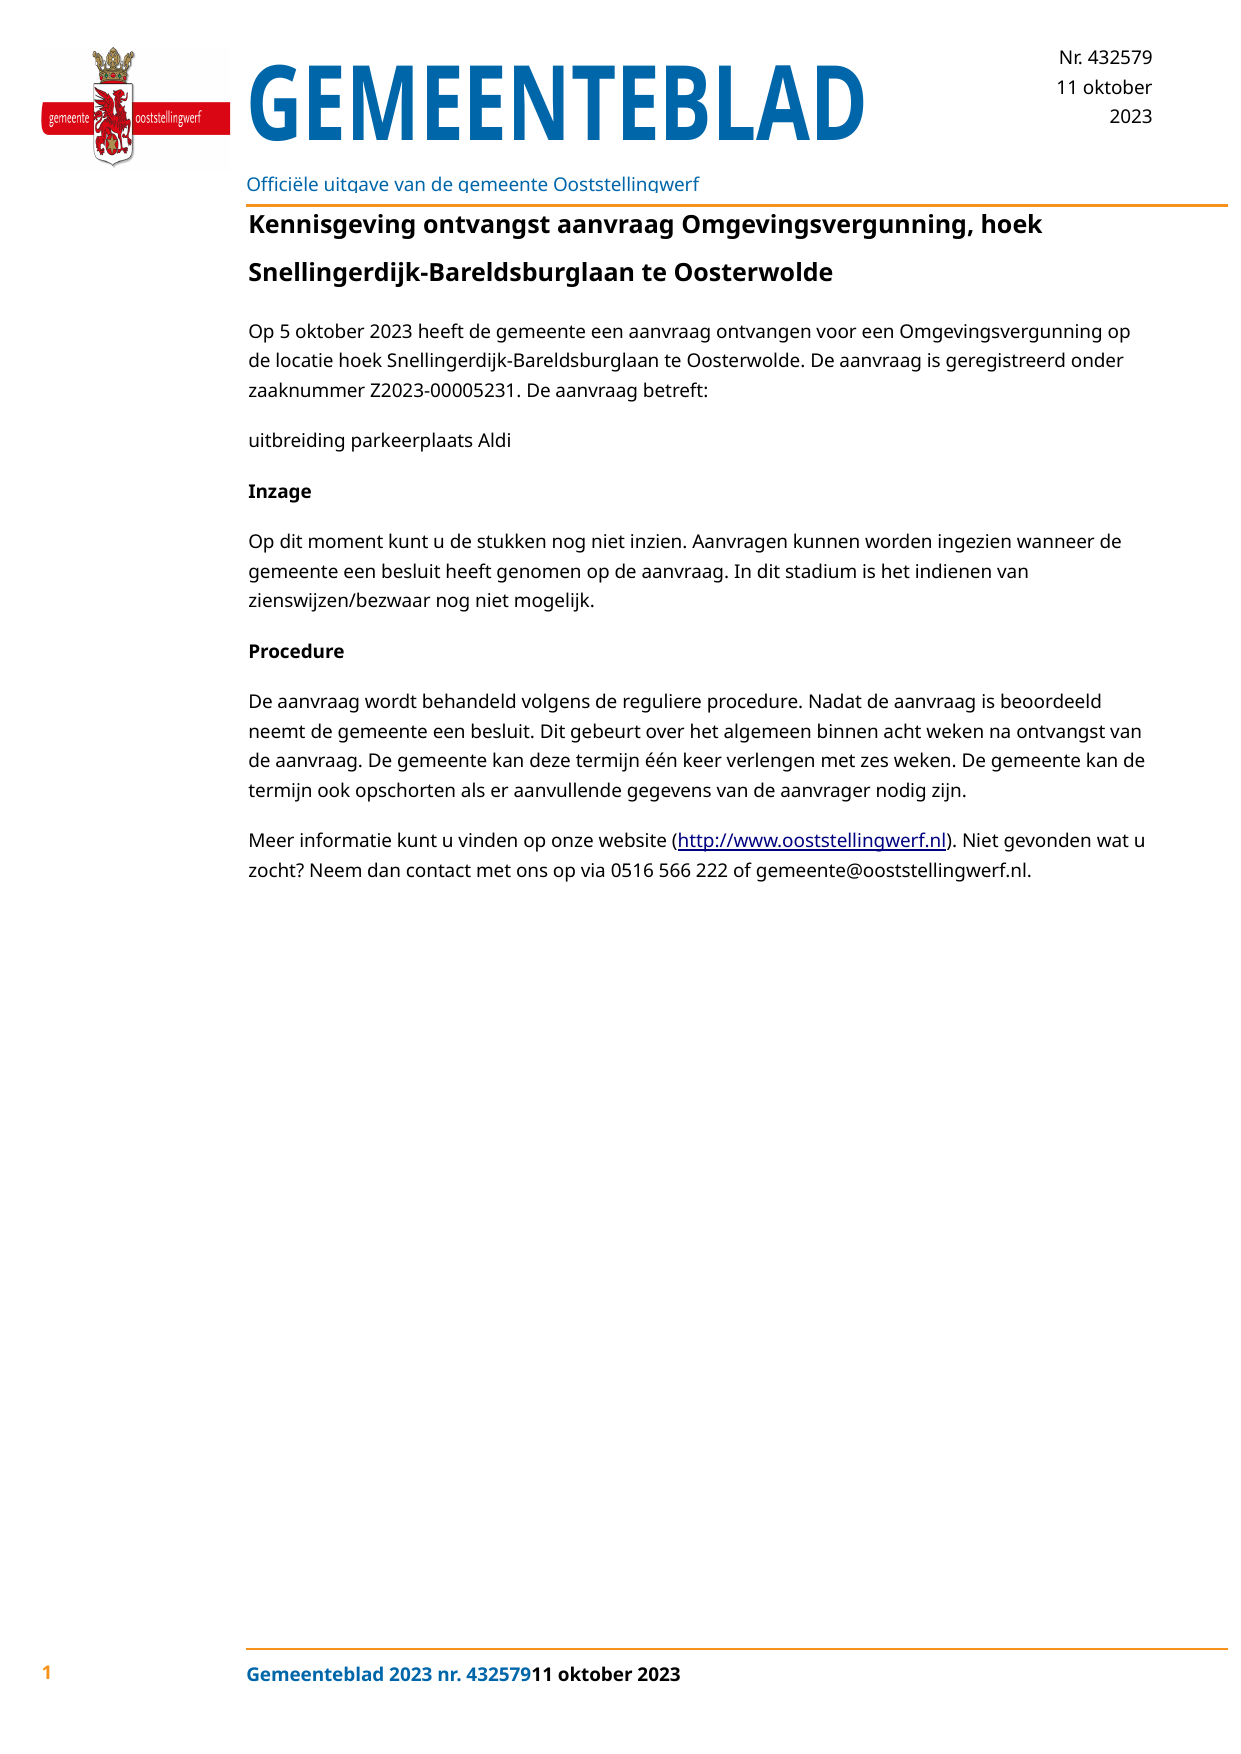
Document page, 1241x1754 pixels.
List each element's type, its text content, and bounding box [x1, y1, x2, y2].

text Op 5 oktober 2023 heeft de gemeente een aanvraag ontvangen voor een Omgevingsvergunning op de locatie hoek Snellingerdijk-Bareldsburglaan te Oosterwolde. De aanvraag is geregistreerd onder zaaknummer Z2023-00005231. De aanvraag betreft: [248, 318, 1152, 403]
text Inzage [248, 478, 1152, 504]
text Kennisgeving ontvangst aanvraag Omgevingsvergunning, hoek Snellingerdijk-Bareldsburglaan te Oosterwolde [248, 207, 1152, 288]
text uitbreiding parkeerplaats Aldi [248, 427, 1152, 453]
text Meer informatie kunt u vinden op onze website (http://www.ooststellingwerf.nl). Niet gevonden wat u zocht? Neem dan contact met ons op via 0516 566 222 of gemeente@ooststellingwerf.nl. [248, 827, 1152, 883]
text De aanvraag wordt behandeld volgens de reguliere procedure. Nadat de aanvraag is beoordeeld neemt de gemeente een besluit. Dit gebeurt over het algemeen binnen acht weken na ontvangst van de aanvraag. De gemeente kan deze termijn één keer verlengen met zes weken. De gemeente kan de termijn ook opschorten als er aanvullende gegevens van de aanvrager nodig zijn. [248, 688, 1152, 803]
text Procedure [248, 638, 1152, 664]
text Op dit moment kunt u de stukken nog niet inzien. Aanvragen kunnen worden ingezien wanneer de gemeente een besluit heeft genomen op de aanvraag. In dit stadium is het indienen van zienswijzen/bezwaar nog niet mogelijk. [248, 528, 1152, 613]
picture [41, 47, 231, 172]
